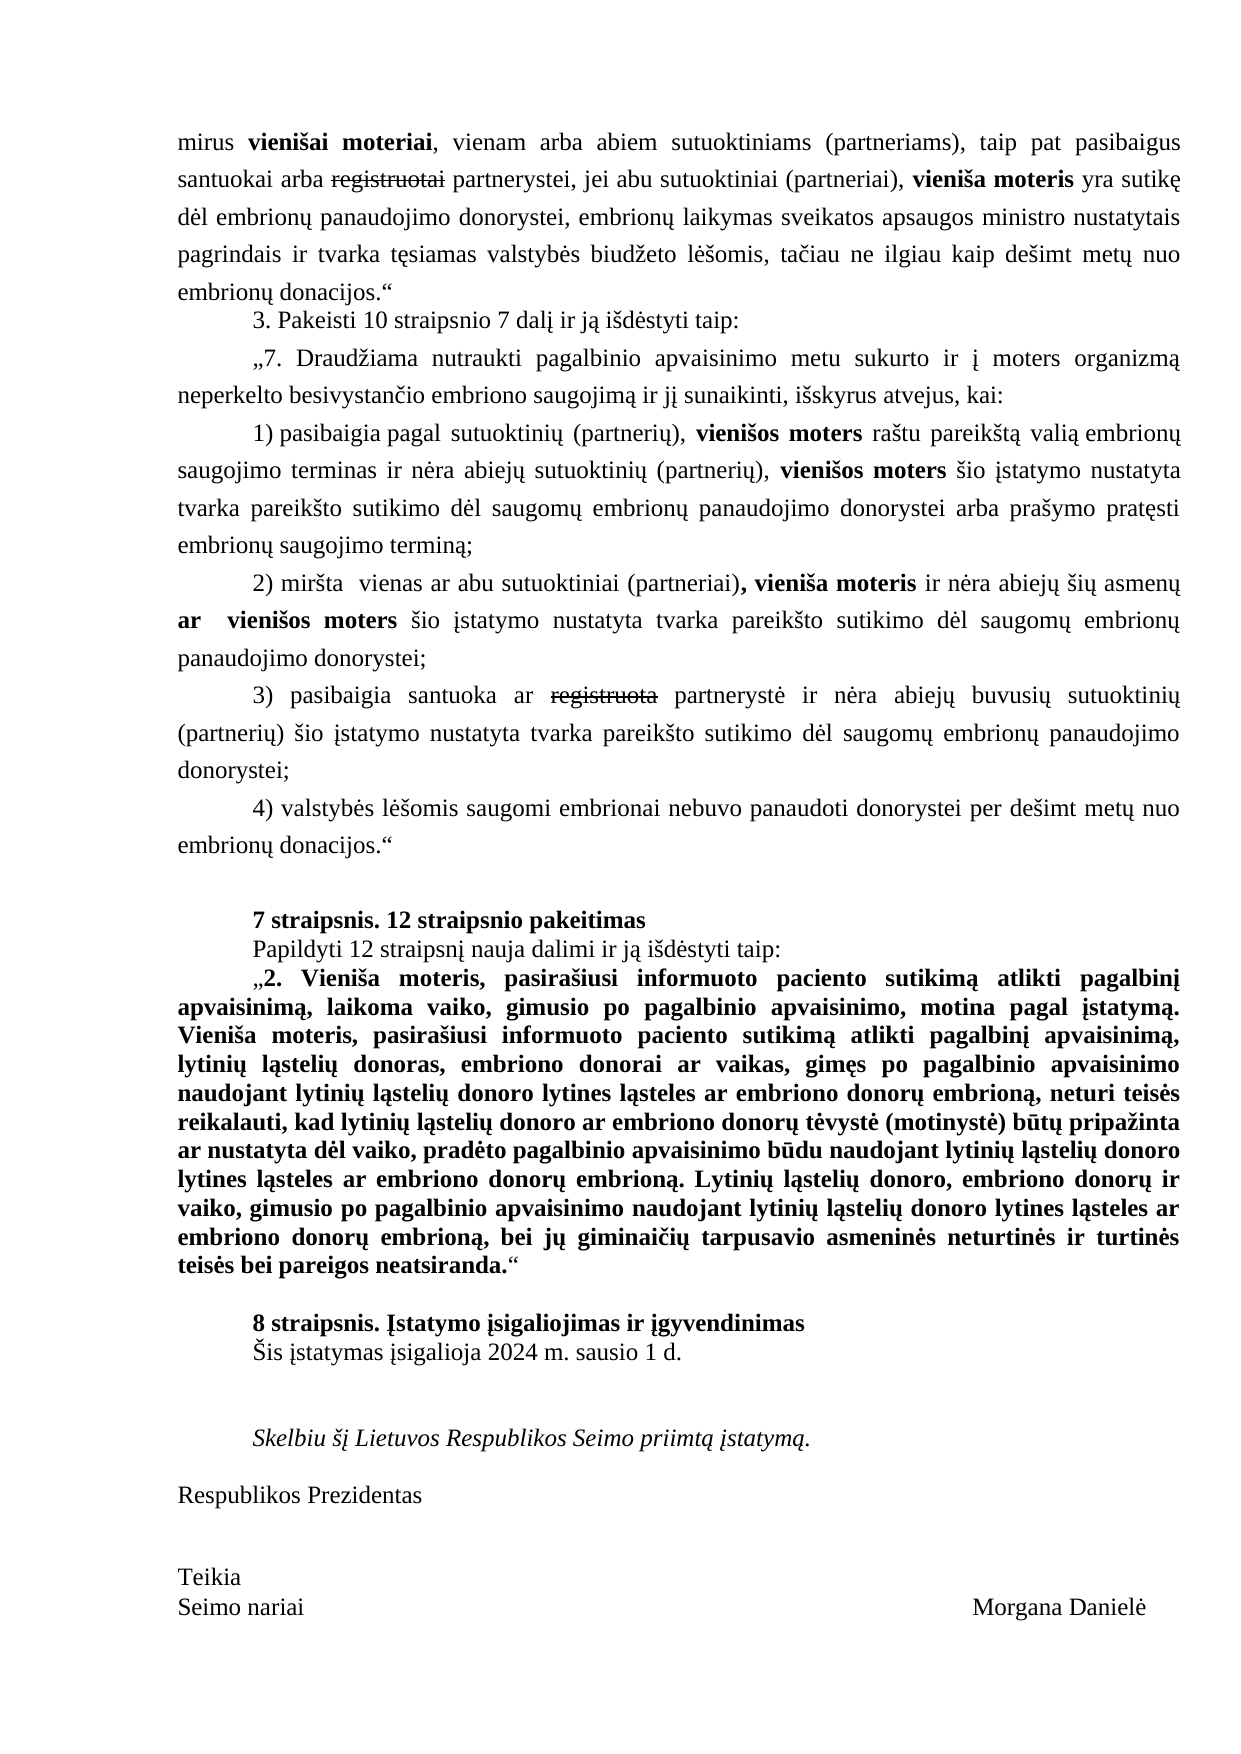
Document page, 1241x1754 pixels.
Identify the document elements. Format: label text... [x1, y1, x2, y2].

text Seimo nariai Morgana Danielė [177, 1591, 1181, 1621]
text 3. Pakeisti 10 straipsnio 7 dalį ir ją išdėstyti taip: [177, 306, 1181, 334]
text 8 straipsnis. Įstatymo įsigaliojimas ir įgyvendinimas [177, 1308, 1181, 1337]
text Šis įstatymas įsigalioja 2024 m. sausio 1 d. [177, 1337, 1181, 1366]
text 1) pasibaigia pagal sutuoktinių (partnerių), vienišos moters raštu pareikštą valią embrionų saugojimo terminas ir nėra abiejų sutuoktinių (partnerių), vienišos moters šio įstatymo nustatyta tvarka pareikšto sutikimo dėl saugomų embrionų panaudojimo donorystei arba prašymo pratęsti embrionų saugojimo terminą; [177, 409, 1181, 559]
text 2) miršta vienas ar abu sutuoktiniai (partneriai), vieniša moteris ir nėra abiejų šių asmenų ar vienišos moters šio įstatymo nustatyta tvarka pareikšto sutikimo dėl saugomų embrionų panaudojimo donorystei; [177, 559, 1181, 672]
text 4) valstybės lėšomis saugomi embrionai nebuvo panaudoti donorystei per dešimt metų nuo embrionų donacijos.“ [177, 784, 1181, 859]
text mirus vienišai moteriai, vienam arba abiem sutuoktiniams (partneriams), taip pat pasibaigus santuokai arba registruotai partnerystei, jei abu sutuoktiniai (partneriai), vieniša moteris yra sutikę dėl embrionų panaudojimo donorystei, embrionų laikymas sveikatos apsaugos ministro nustatytais pagrindais ir tvarka tęsiamas valstybės biudžeto lėšomis, tačiau ne ilgiau kaip dešimt metų nuo embrionų donacijos.“ [177, 118, 1181, 306]
text 3) pasibaigia santuoka ar registruota partnerystė ir nėra abiejų buvusių sutuoktinių (partnerių) šio įstatymo nustatyta tvarka pareikšto sutikimo dėl saugomų embrionų panaudojimo donorystei; [177, 672, 1181, 784]
text Respublikos Prezidentas [177, 1481, 1181, 1509]
text Teikia [177, 1562, 1181, 1591]
text Skelbiu šį Lietuvos Respublikos Seimo priimtą įstatymą. [177, 1423, 1181, 1452]
text Papildyti 12 straipsnį nauja dalimi ir ją išdėstyti taip: [177, 934, 1181, 963]
text „2. Vieniša moteris, pasirašiusi informuoto paciento sutikimą atlikti pagalbinį apvaisinimą, laikoma vaiko, gimusio po pagalbinio apvaisinimo, motina pagal įstatymą. Vieniša moteris, pasirašiusi informuoto paciento sutikimą atlikti pagalbinį apvaisinimą, lytinių ląstelių donoras, embriono donorai ar vaikas, gimęs po pagalbinio apvaisinimo naudojant lytinių ląstelių donoro lytines ląsteles ar embriono donorų embrioną, neturi teisės reikalauti, kad lytinių ląstelių donoro ar embriono donorų tėvystė (motinystė) būtų pripažinta ar nustatyta dėl vaiko, pradėto pagalbinio apvaisinimo būdu naudojant lytinių ląstelių donoro lytines ląsteles ar embriono donorų embrioną. Lytinių ląstelių donoro, embriono donorų ir vaiko, gimusio po pagalbinio apvaisinimo naudojant lytinių ląstelių donoro lytines ląsteles ar embriono donorų embrioną, bei jų giminaičių tarpusavio asmeninės neturtinės ir turtinės teisės bei pareigos neatsiranda.“ [177, 963, 1181, 1279]
text 7 straipsnis. 12 straipsnio pakeitimas [177, 897, 1181, 934]
text „7. Draudžiama nutraukti pagalbinio apvaisinimo metu sukurto ir į moters organizmą neperkelto besivystančio embriono saugojimą ir jį sunaikinti, išskyrus atvejus, kai: [177, 334, 1181, 409]
